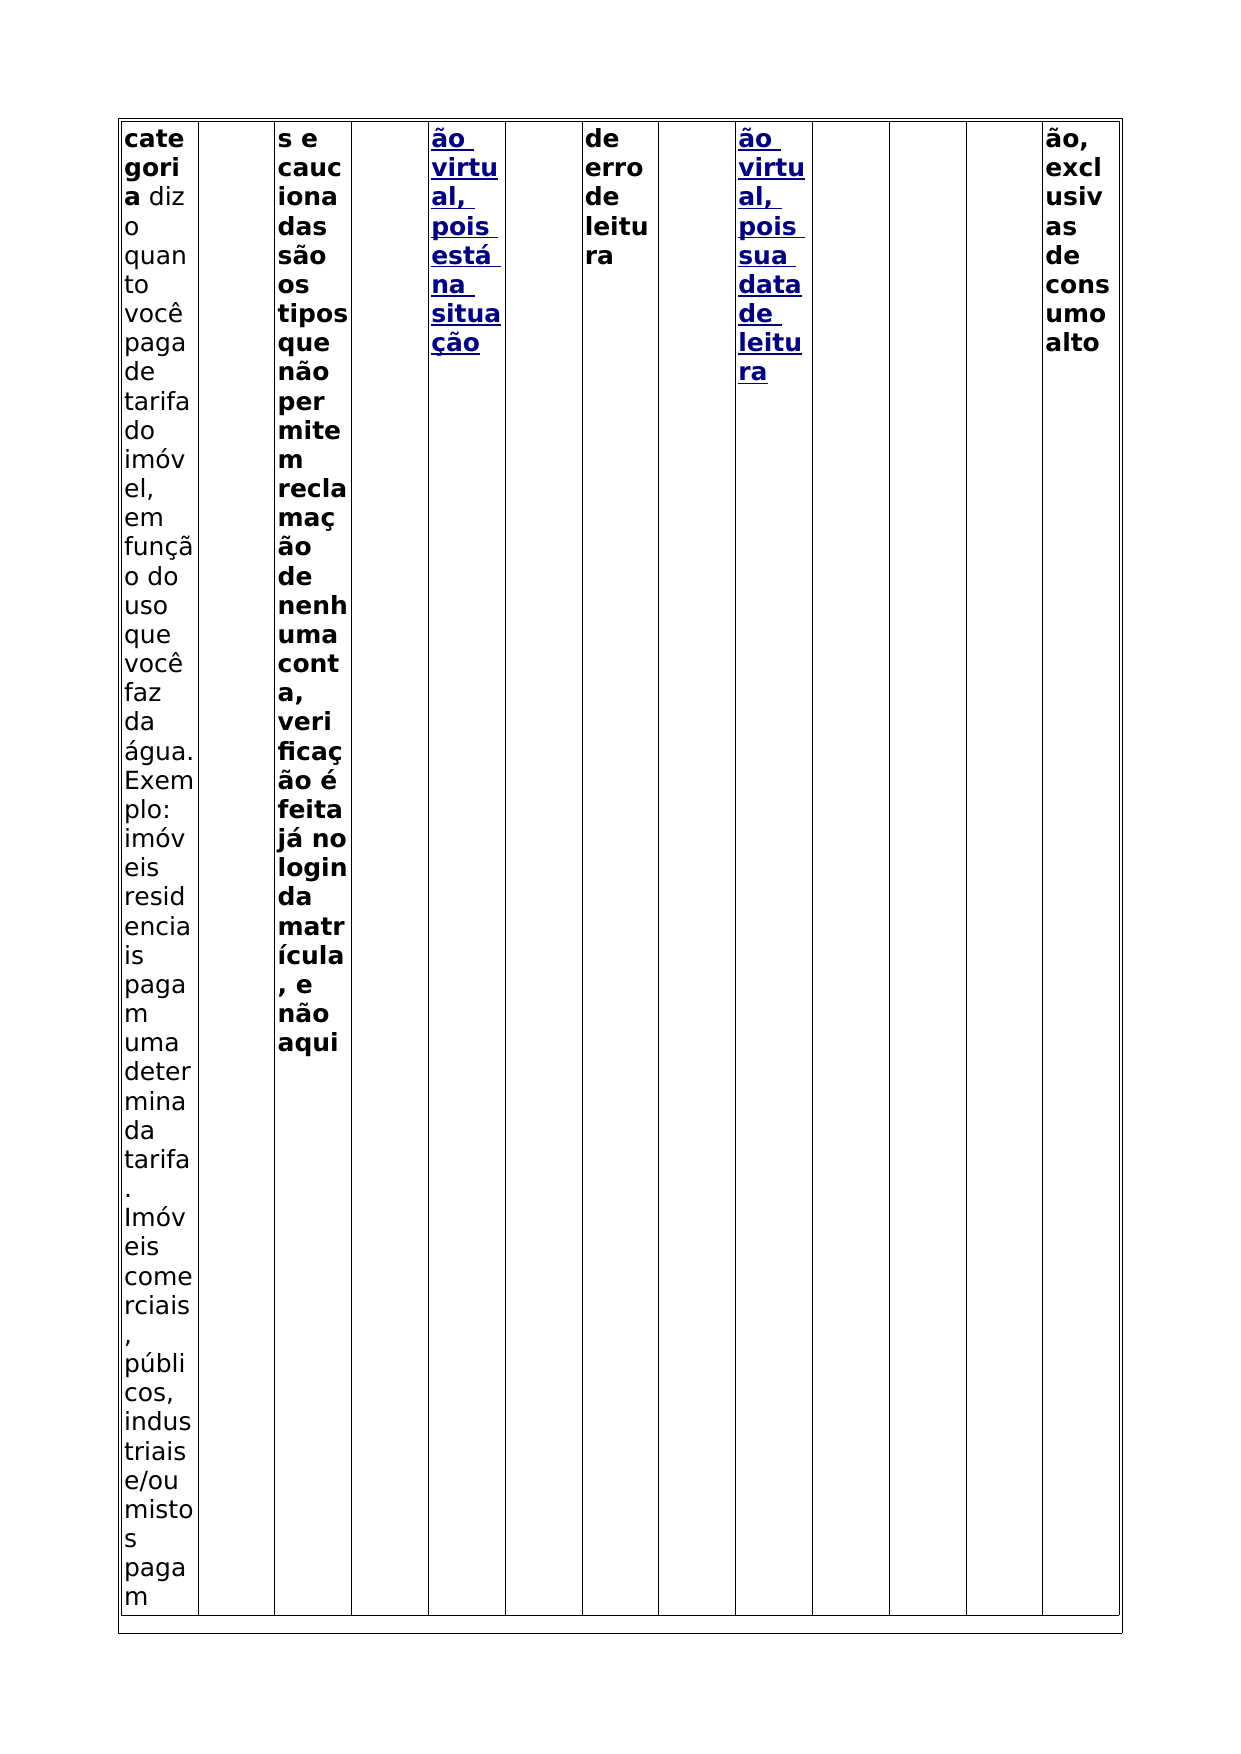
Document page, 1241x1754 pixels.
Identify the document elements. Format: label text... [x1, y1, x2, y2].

table_header ão virtual, pois sua data de leitura [736, 122, 812, 1614]
table_header ão virtual, pois está na situação [429, 122, 505, 1614]
table_header ão, exclusivas de consumo alto [1043, 122, 1119, 1614]
table_header [199, 122, 274, 1614]
table_header [659, 122, 735, 1614]
table_header [813, 122, 889, 1614]
table_header [967, 122, 1042, 1614]
table_header [352, 122, 428, 1614]
table_header [119, 119, 1122, 1632]
table_header de erro de leitura [583, 122, 658, 1614]
table_header [890, 122, 966, 1614]
table_header s e caucionadas são os tipos que não permitem reclamação de nenhuma conta, verificação é feita já no login da matrícula, e não aqui [275, 122, 351, 1614]
table_header categoria diz o quanto você paga de tarifa do imóvel, em função do uso que você faz da água. Exemplo: imóveis residenciais pagam uma determinada tarifa. Imóveis comerciais, públicos, industriais e/ou mistos pagam [122, 122, 198, 1614]
table_header [506, 122, 582, 1614]
